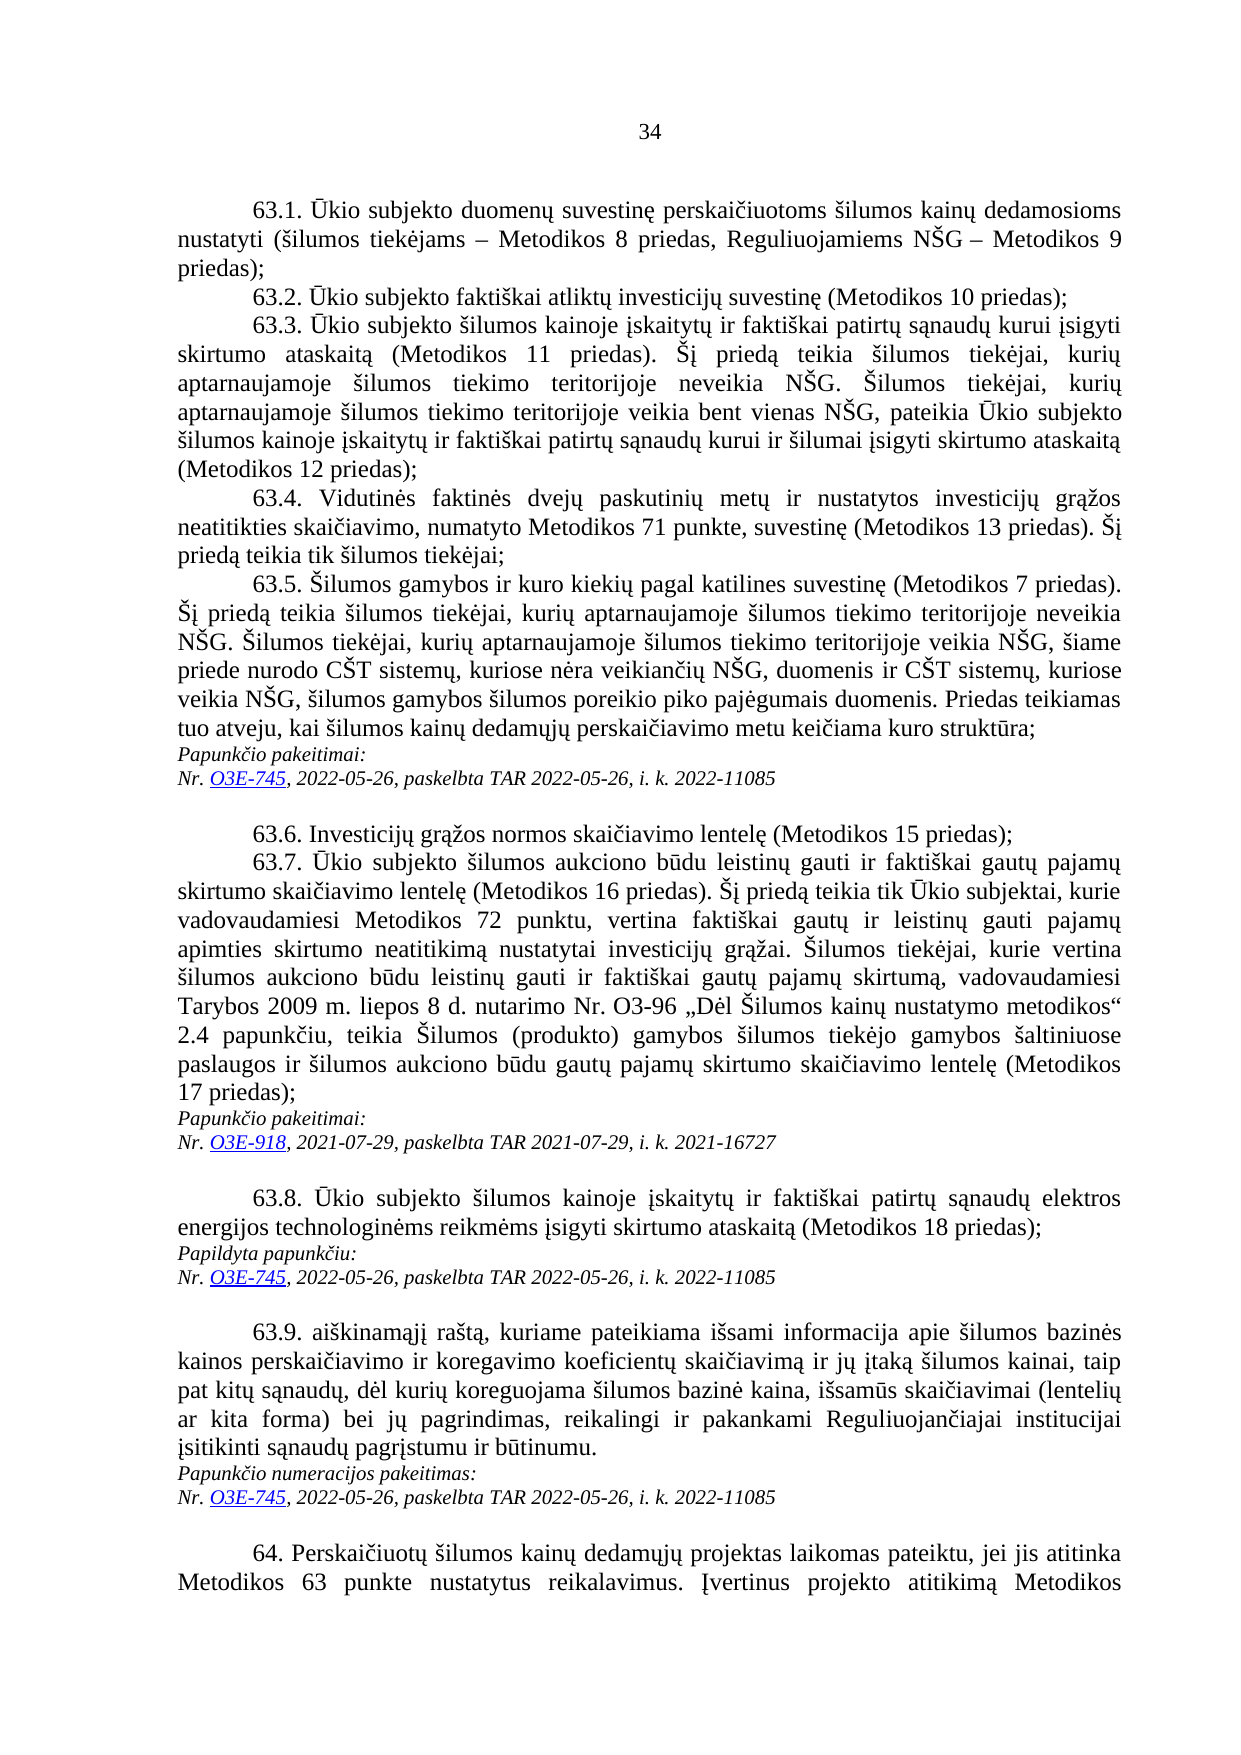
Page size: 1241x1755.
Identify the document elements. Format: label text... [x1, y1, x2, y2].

text Nr. O3E-745, 2022-05-26, paskelbta TAR 2022-05-26, i. k. 2022-11085 [177, 1485, 1122, 1509]
text 63.4. Vidutinės faktinės dvejų paskutinių metų ir nustatytos investicijų grąžos neatitikties skaičiavimo, numatyto Metodikos 71 punkte, suvestinę (Metodikos 13 priedas). Šį priedą teikia tik šilumos tiekėjai; [177, 483, 1122, 569]
text 63.7. Ūkio subjekto šilumos aukciono būdu leistinų gauti ir faktiškai gautų pajamų skirtumo skaičiavimo lentelę (Metodikos 16 priedas). Šį priedą teikia tik Ūkio subjektai, kurie vadovaudamiesi Metodikos 72 punktu, vertina faktiškai gautų ir leistinų gauti pajamų apimties skirtumo neatitikimą nustatytai investicijų grąžai. Šilumos tiekėjai, kurie vertina šilumos aukciono būdu leistinų gauti ir faktiškai gautų pajamų skirtumą, vadovaudamiesi Tarybos 2009 m. liepos 8 d. nutarimo Nr. O3-96 „Dėl Šilumos kainų nustatymo metodikos“ 2.4 papunkčiu, teikia Šilumos (produkto) gamybos šilumos tiekėjo gamybos šaltiniuose paslaugos ir šilumos aukciono būdu gautų pajamų skirtumo skaičiavimo lentelę (Metodikos 17 priedas); [177, 847, 1122, 1106]
text Papunkčio numeracijos pakeitimas: [177, 1461, 1122, 1485]
text Nr. O3E-745, 2022-05-26, paskelbta TAR 2022-05-26, i. k. 2022-11085 [177, 1264, 1122, 1289]
text 63.1. Ūkio subjekto duomenų suvestinę perskaičiuotoms šilumos kainų dedamosioms nustatyti (šilumos tiekėjams – Metodikos 8 priedas, Reguliuojamiems NŠG – Metodikos 9 priedas); [177, 196, 1122, 282]
text Papunkčio pakeitimai: [177, 1106, 1122, 1130]
text 63.9. aiškinamąjį raštą, kuriame pateikiama išsami informacija apie šilumos bazinės kainos perskaičiavimo ir koregavimo koeficientų skaičiavimą ir jų įtaką šilumos kainai, taip pat kitų sąnaudų, dėl kurių koreguojama šilumos bazinė kaina, išsamūs skaičiavimai (lentelių ar kita forma) bei jų pagrindimas, reikalingi ir pakankami Reguliuojančiajai institucijai įsitikinti sąnaudų pagrįstumu ir būtinumu. [177, 1317, 1122, 1461]
text 63.3. Ūkio subjekto šilumos kainoje įskaitytų ir faktiškai patirtų sąnaudų kurui įsigyti skirtumo ataskaitą (Metodikos 11 priedas). Šį priedą teikia šilumos tiekėjai, kurių aptarnaujamoje šilumos tiekimo teritorijoje neveikia NŠG. Šilumos tiekėjai, kurių aptarnaujamoje šilumos tiekimo teritorijoje veikia bent vienas NŠG, pateikia Ūkio subjekto šilumos kainoje įskaitytų ir faktiškai patirtų sąnaudų kurui ir šilumai įsigyti skirtumo ataskaitą (Metodikos 12 priedas); [177, 311, 1122, 483]
text Nr. O3E-745, 2022-05-26, paskelbta TAR 2022-05-26, i. k. 2022-11085 [177, 766, 1122, 790]
text 64. Perskaičiuotų šilumos kainų dedamųjų projektas laikomas pateiktu, jei jis atitinka Metodikos 63 punkte nustatytus reikalavimus. Įvertinus projekto atitikimą Metodikos [177, 1538, 1122, 1596]
text 63.5. Šilumos gamybos ir kuro kiekių pagal katilines suvestinę (Metodikos 7 priedas). Šį priedą teikia šilumos tiekėjai, kurių aptarnaujamoje šilumos tiekimo teritorijoje neveikia NŠG. Šilumos tiekėjai, kurių aptarnaujamoje šilumos tiekimo teritorijoje veikia NŠG, šiame priede nurodo CŠT sistemų, kuriose nėra veikiančių NŠG, duomenis ir CŠT sistemų, kuriose veikia NŠG, šilumos gamybos šilumos poreikio piko pajėgumais duomenis. Priedas teikiamas tuo atveju, kai šilumos kainų dedamųjų perskaičiavimo metu keičiama kuro struktūra; [177, 569, 1122, 742]
text Nr. O3E-918, 2021-07-29, paskelbta TAR 2021-07-29, i. k. 2021-16727 [177, 1130, 1122, 1154]
text Papunkčio pakeitimai: [177, 742, 1122, 766]
text 63.2. Ūkio subjekto faktiškai atliktų investicijų suvestinę (Metodikos 10 priedas); [177, 282, 1122, 311]
text Papildyta papunkčiu: [177, 1241, 1122, 1264]
text 63.8. Ūkio subjekto šilumos kainoje įskaitytų ir faktiškai patirtų sąnaudų elektros energijos technologinėms reikmėms įsigyti skirtumo ataskaitą (Metodikos 18 priedas); [177, 1183, 1122, 1241]
text 63.6. Investicijų grąžos normos skaičiavimo lentelę (Metodikos 15 priedas); [177, 819, 1122, 847]
